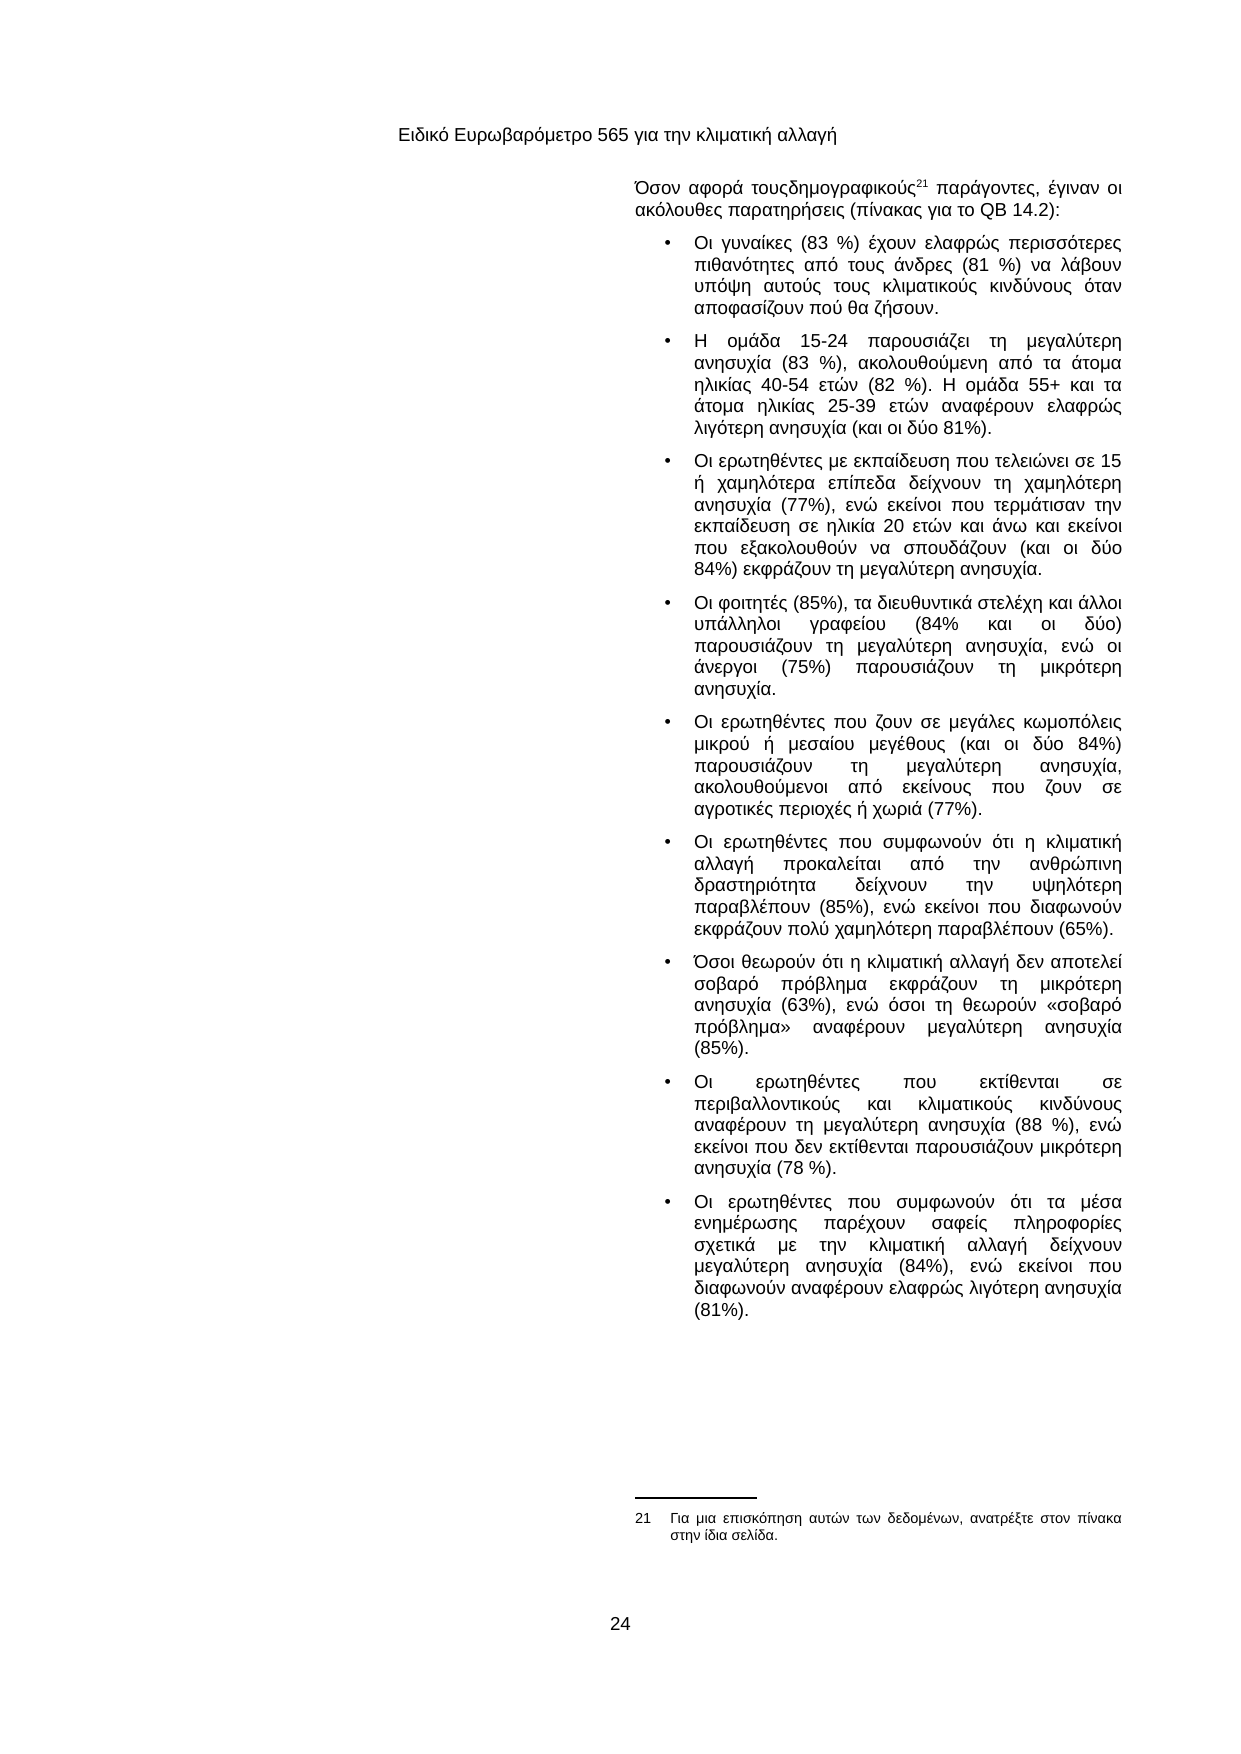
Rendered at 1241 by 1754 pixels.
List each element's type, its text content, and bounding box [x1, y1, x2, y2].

list Όσοι θεωρούν ότι η κλιματική αλλαγή δεν αποτελεί σοβαρό πρόβλημα εκφράζουν τη μικρότερη ανησυχία (63%), ενώ όσοι τη θεωρούν «σοβαρό πρόβλημα» αναφέρουν μεγαλύτερη ανησυχία (85%). [664, 951, 1122, 1059]
list Οι γυναίκες (83 %) έχουν ελαφρώς περισσότερες πιθανότητες από τους άνδρες (81 %) να λάβουν υπόψη αυτούς τους κλιματικούς κινδύνους όταν αποφασίζουν πού θα ζήσουν. [664, 232, 1122, 318]
list Οι φοιτητές (85%), τα διευθυντικά στελέχη και άλλοι υπάλληλοι γραφείου (84% και οι δύο) παρουσιάζουν τη μεγαλύτερη ανησυχία, ενώ οι άνεργοι (75%) παρουσιάζουν τη μικρότερη ανησυχία. [664, 591, 1122, 699]
text Για μια επισκόπηση αυτών των δεδομένων, ανατρέξτε στον πίνακα στην ίδια σελίδα. [635, 1510, 1122, 1543]
list Οι ερωτηθέντες που συμφωνούν ότι τα μέσα ενημέρωσης παρέχουν σαφείς πληροφορίες σχετικά με την κλιματική αλλαγή δείχνουν μεγαλύτερη ανησυχία (84%), ενώ εκείνοι που διαφωνούν αναφέρουν ελαφρώς λιγότερη ανησυχία (81%). [664, 1190, 1122, 1320]
list Οι ερωτηθέντες με εκπαίδευση που τελειώνει σε 15 ή χαμηλότερα επίπεδα δείχνουν τη χαμηλότερη ανησυχία (77%), ενώ εκείνοι που τερμάτισαν την εκπαίδευση σε ηλικία 20 ετών και άνω και εκείνοι που εξακολουθούν να σπουδάζουν (και οι δύο 84%) εκφράζουν τη μεγαλύτερη ανησυχία. [664, 450, 1122, 579]
text Όσον αφορά τουςδημογραφικούς παράγοντες, έγιναν οι ακόλουθες παρατηρήσεις (πίνακας για το QB 14.2): [635, 177, 1122, 220]
list Οι ερωτηθέντες που ζουν σε μεγάλες κωμοπόλεις μικρού ή μεσαίου μεγέθους (και οι δύο 84%) παρουσιάζουν τη μεγαλύτερη ανησυχία, ακολουθούμενοι από εκείνους που ζουν σε αγροτικές περιοχές ή χωριά (77%). [664, 711, 1122, 819]
list Οι ερωτηθέντες που συμφωνούν ότι η κλιματική αλλαγή προκαλείται από την ανθρώπινη δραστηριότητα δείχνουν την υψηλότερη παραβλέπουν (85%), ενώ εκείνοι που διαφωνούν εκφράζουν πολύ χαμηλότερη παραβλέπουν (65%). [664, 831, 1122, 939]
list Η ομάδα 15-24 παρουσιάζει τη μεγαλύτερη ανησυχία (83 %), ακολουθούμενη από τα άτομα ηλικίας 40-54 ετών (82 %). Η ομάδα 55+ και τα άτομα ηλικίας 25-39 ετών αναφέρουν ελαφρώς λιγότερη ανησυχία (και οι δύο 81%). [664, 330, 1122, 438]
list Οι ερωτηθέντες που εκτίθενται σε περιβαλλοντικούς και κλιματικούς κινδύνους αναφέρουν τη μεγαλύτερη ανησυχία (88 %), ενώ εκείνοι που δεν εκτίθενται παρουσιάζουν μικρότερη ανησυχία (78 %). [664, 1071, 1122, 1178]
